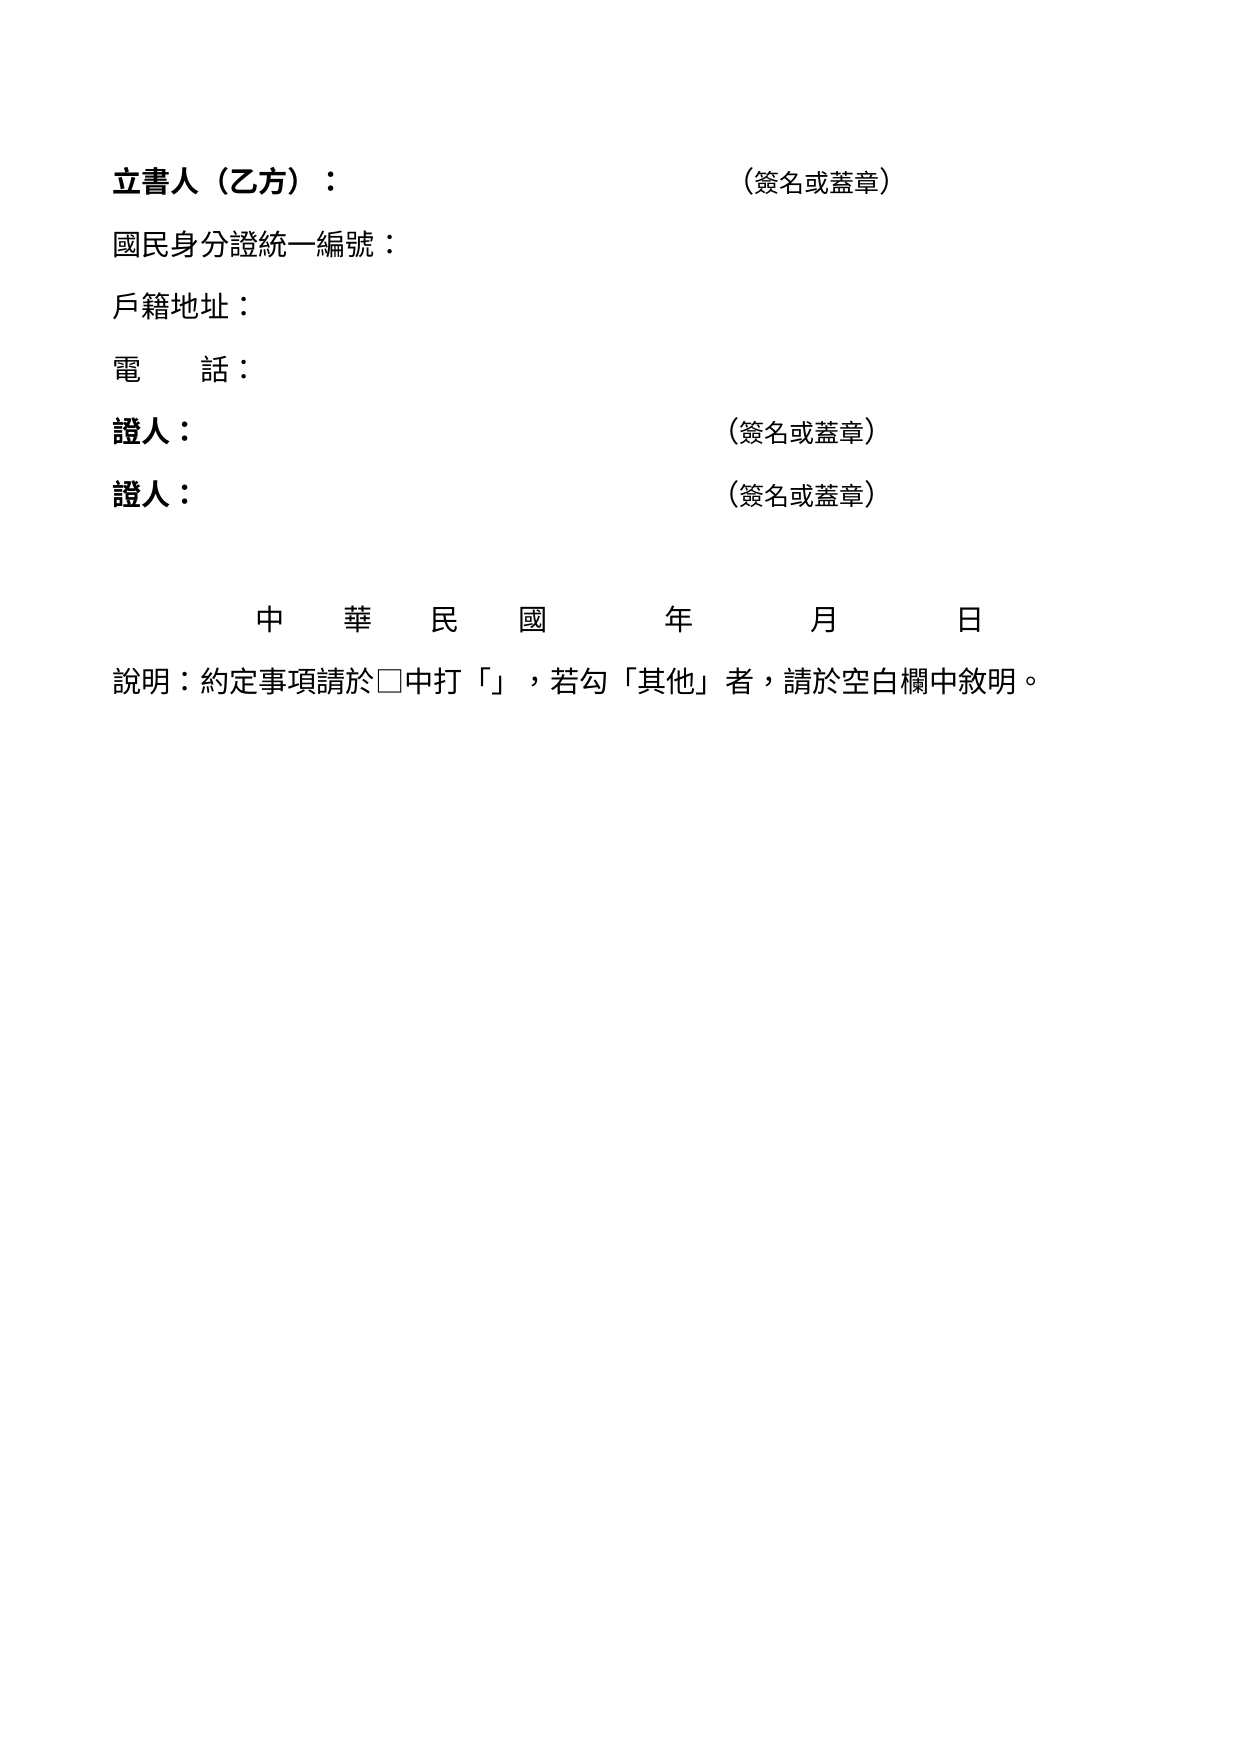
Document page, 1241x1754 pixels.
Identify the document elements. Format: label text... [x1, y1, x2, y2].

text 中 華 民 國 年 月 日 [112, 576, 1128, 638]
text 電 話： [112, 326, 1128, 388]
text 國民身分證統一編號： [112, 201, 1128, 263]
text 戶籍地址： [112, 263, 1128, 326]
text 證人： （簽名或蓋章） [112, 388, 1128, 451]
text 說明：約定事項請於□中打「」，若勾「其他」者，請於空白欄中敘明。 [112, 638, 1128, 701]
text 立書人（乙方）： （簽名或蓋章） [112, 138, 1128, 201]
text 證人： （簽名或蓋章） [112, 451, 1128, 513]
